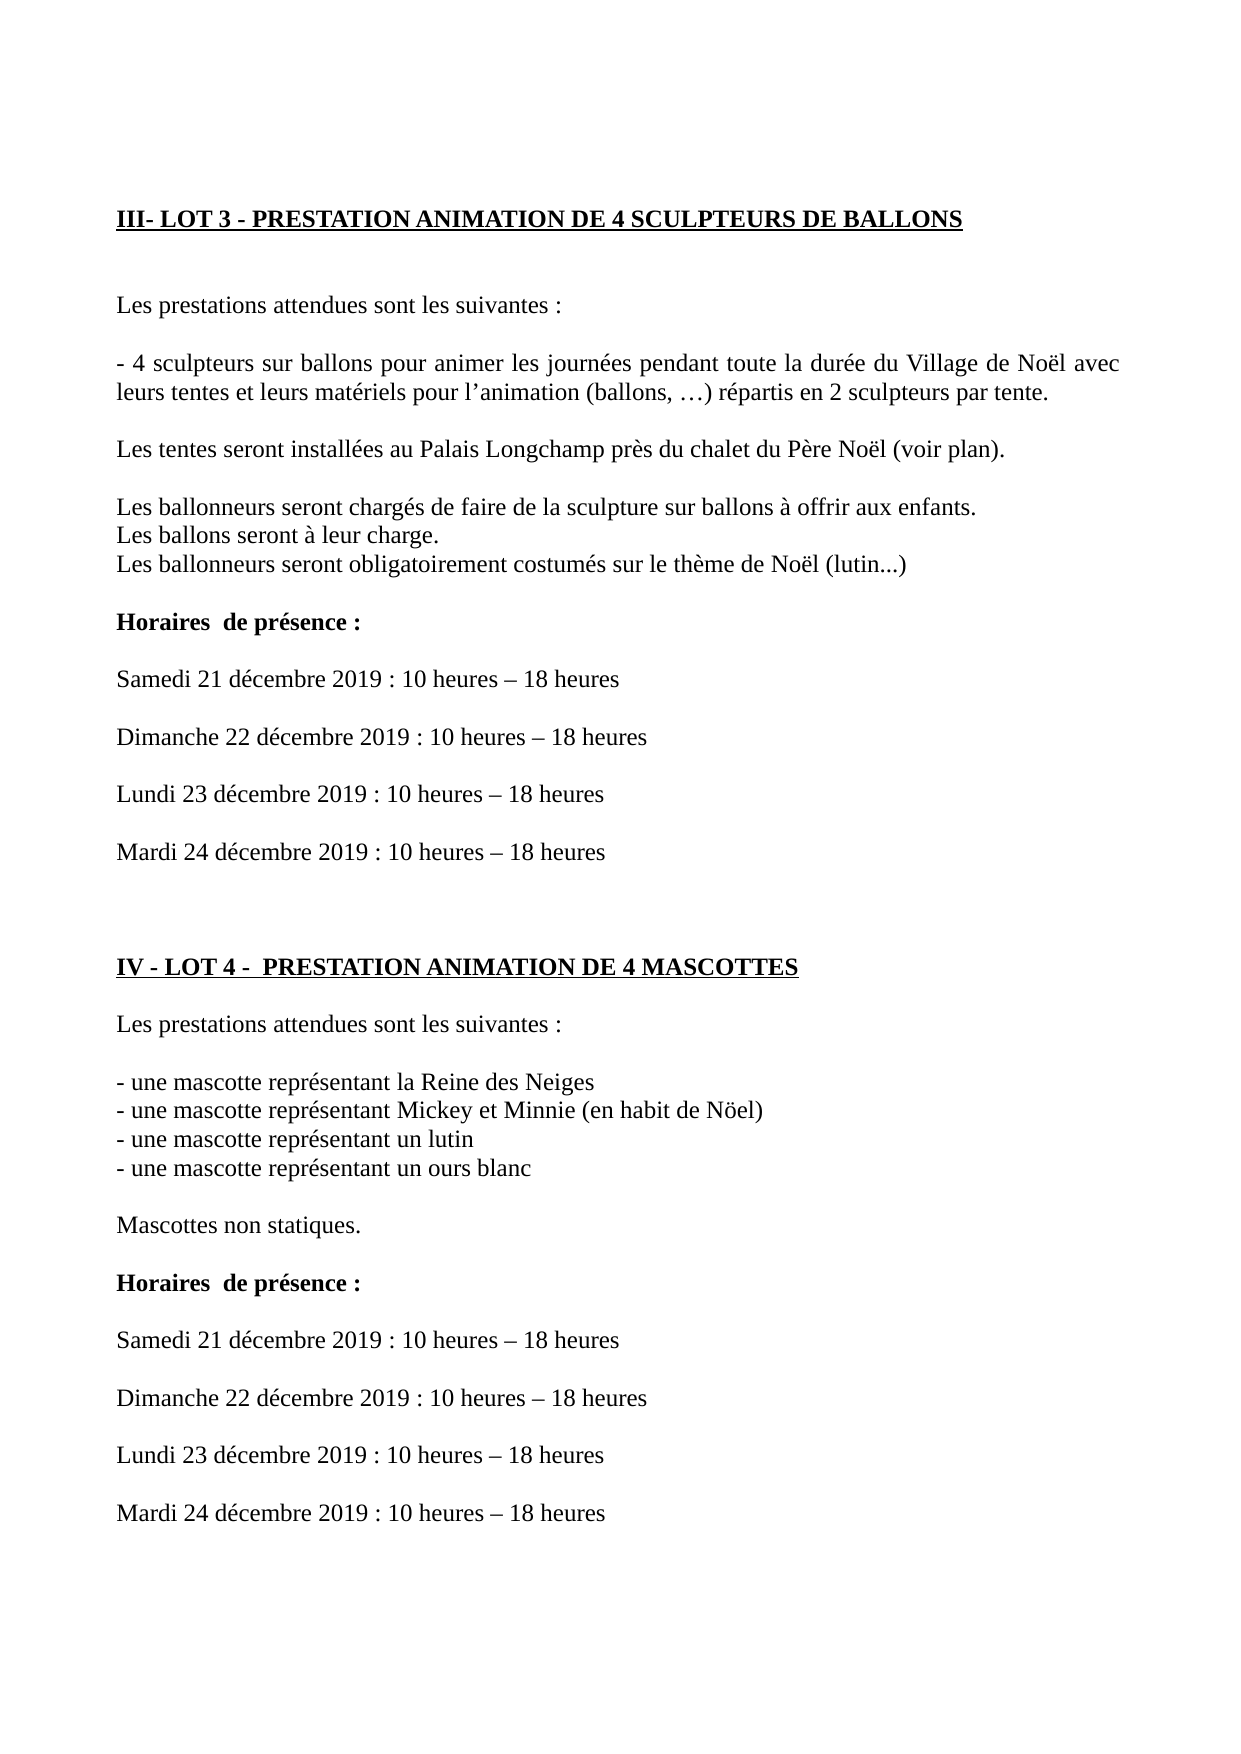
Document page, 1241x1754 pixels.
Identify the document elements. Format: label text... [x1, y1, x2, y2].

text Mardi 24 décembre 2019 : 10 heures – 18 heures [116, 837, 1122, 866]
text III- LOT 3 - PRESTATION ANIMATION DE 4 SCULPTEURS DE BALLONS [116, 204, 1122, 233]
text IV - LOT 4 - PRESTATION ANIMATION DE 4 MASCOTTES [116, 952, 1122, 981]
text - 4 sculpteurs sur ballons pour animer les journées pendant toute la durée du Village de Noël avec leurs tentes et leurs matériels pour l’animation (ballons, …) répartis en 2 sculpteurs par tente. [116, 348, 1122, 406]
text - une mascotte représentant Mickey et Minnie (en habit de Nöel) [116, 1096, 1122, 1124]
text Les ballonneurs seront obligatoirement costumés sur le thème de Noël (lutin...) [116, 549, 1122, 578]
text Samedi 21 décembre 2019 : 10 heures – 18 heures [116, 1326, 1122, 1354]
text Dimanche 22 décembre 2019 : 10 heures – 18 heures [116, 1383, 1122, 1412]
text - une mascotte représentant la Reine des Neiges [116, 1067, 1122, 1096]
text Mardi 24 décembre 2019 : 10 heures – 18 heures [116, 1498, 1122, 1527]
text Les prestations attendues sont les suivantes : [116, 1009, 1122, 1038]
text - une mascotte représentant un ours blanc [116, 1153, 1122, 1182]
text Dimanche 22 décembre 2019 : 10 heures – 18 heures [116, 722, 1122, 751]
text Lundi 23 décembre 2019 : 10 heures – 18 heures [116, 779, 1122, 808]
text Lundi 23 décembre 2019 : 10 heures – 18 heures [116, 1441, 1122, 1469]
text Horaires de présence : [116, 1268, 1122, 1297]
text Les ballons seront à leur charge. [116, 521, 1122, 549]
text Samedi 21 décembre 2019 : 10 heures – 18 heures [116, 664, 1122, 693]
text Horaires de présence : [116, 607, 1122, 636]
text Les ballonneurs seront chargés de faire de la sculpture sur ballons à offrir aux enfants. [116, 492, 1122, 521]
text Les prestations attendues sont les suivantes : [116, 291, 1122, 319]
text - une mascotte représentant un lutin [116, 1124, 1122, 1153]
text Mascottes non statiques. [116, 1211, 1122, 1239]
text Les tentes seront installées au Palais Longchamp près du chalet du Père Noël (voir plan). [116, 434, 1122, 463]
